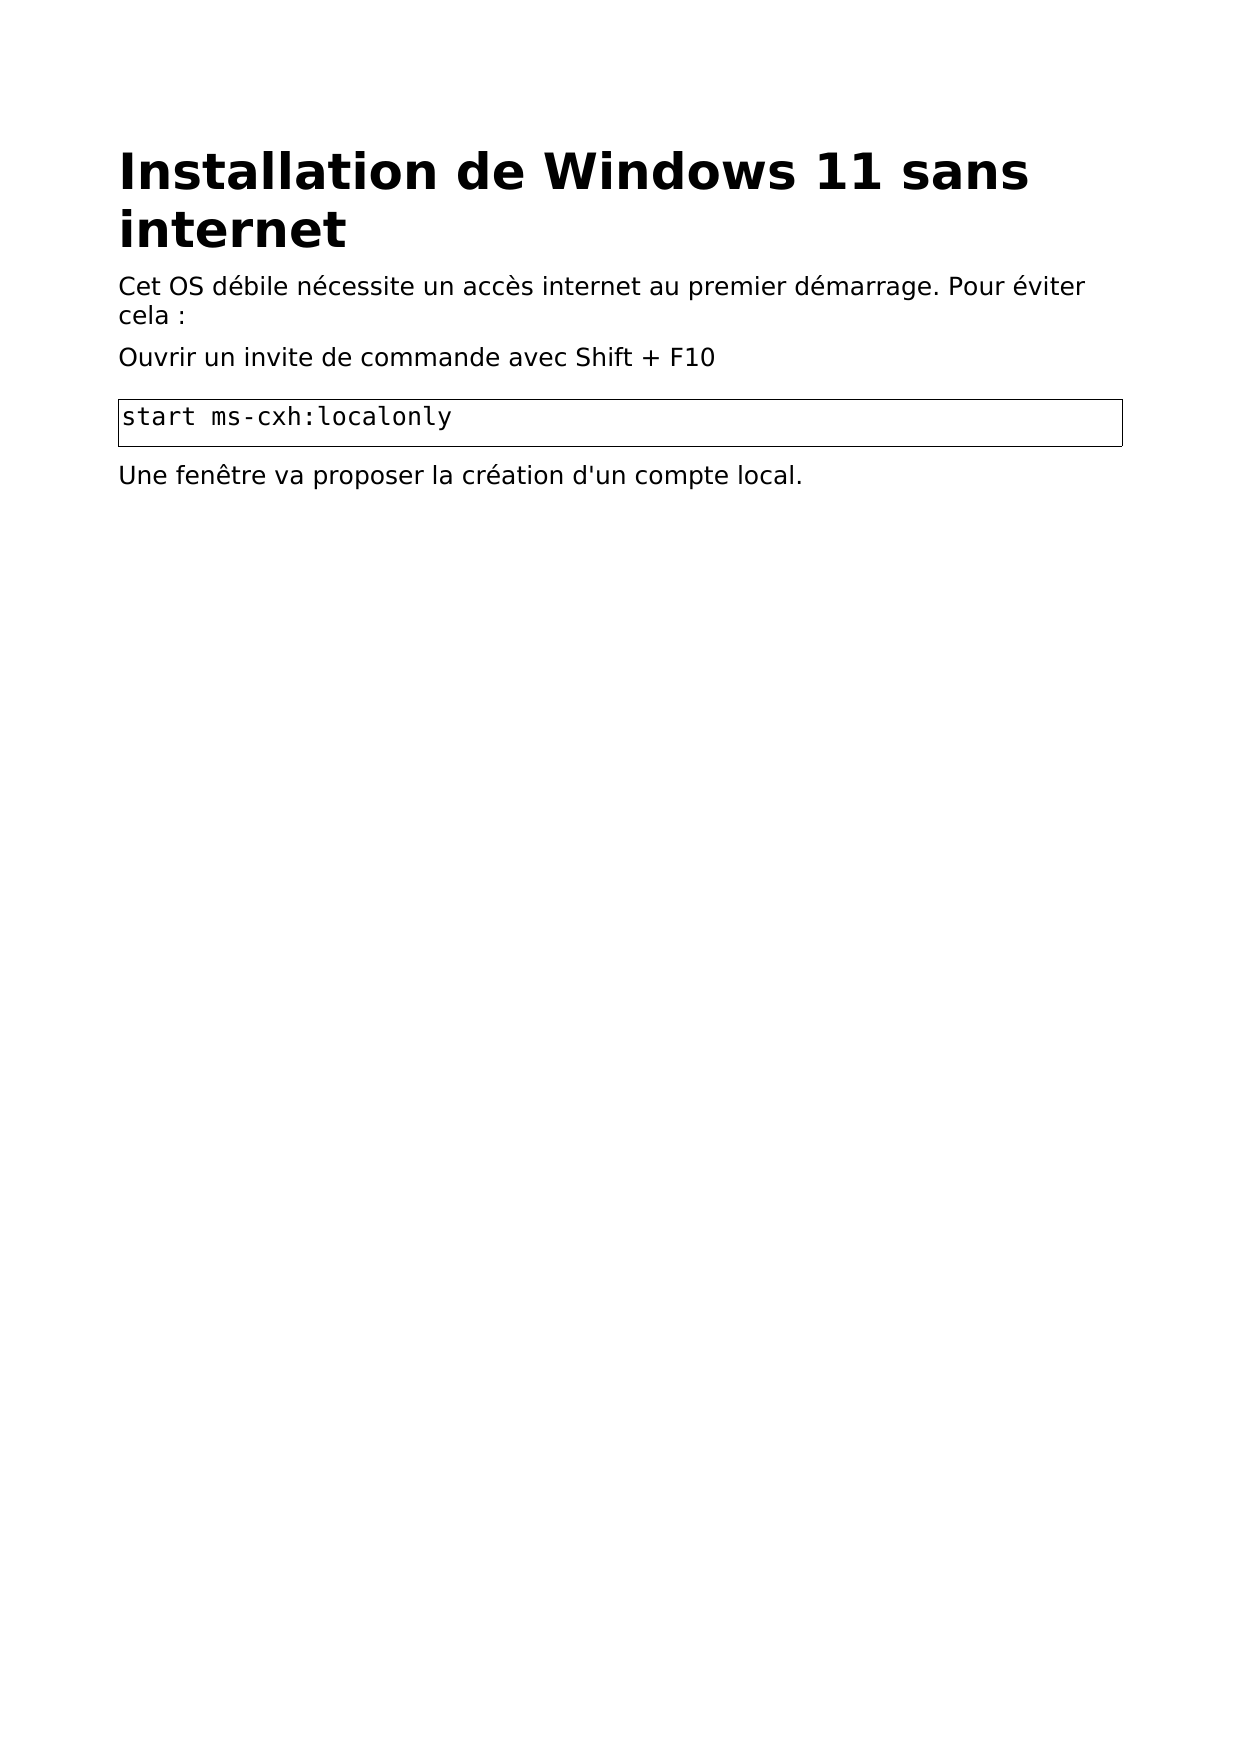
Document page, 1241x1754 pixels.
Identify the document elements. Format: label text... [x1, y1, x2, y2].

text Ouvrir un invite de commande avec Shift + F10 [118, 343, 1122, 372]
text Une fenêtre va proposer la création d'un compte local. [118, 461, 1122, 490]
subtitle Installation de Windows 11 sans internet [118, 143, 1122, 259]
text Cet OS débile nécessite un accès internet au premier démarrage. Pour éviter cela : [118, 272, 1122, 330]
table_header start ms-cxh:localonly [119, 400, 1122, 446]
